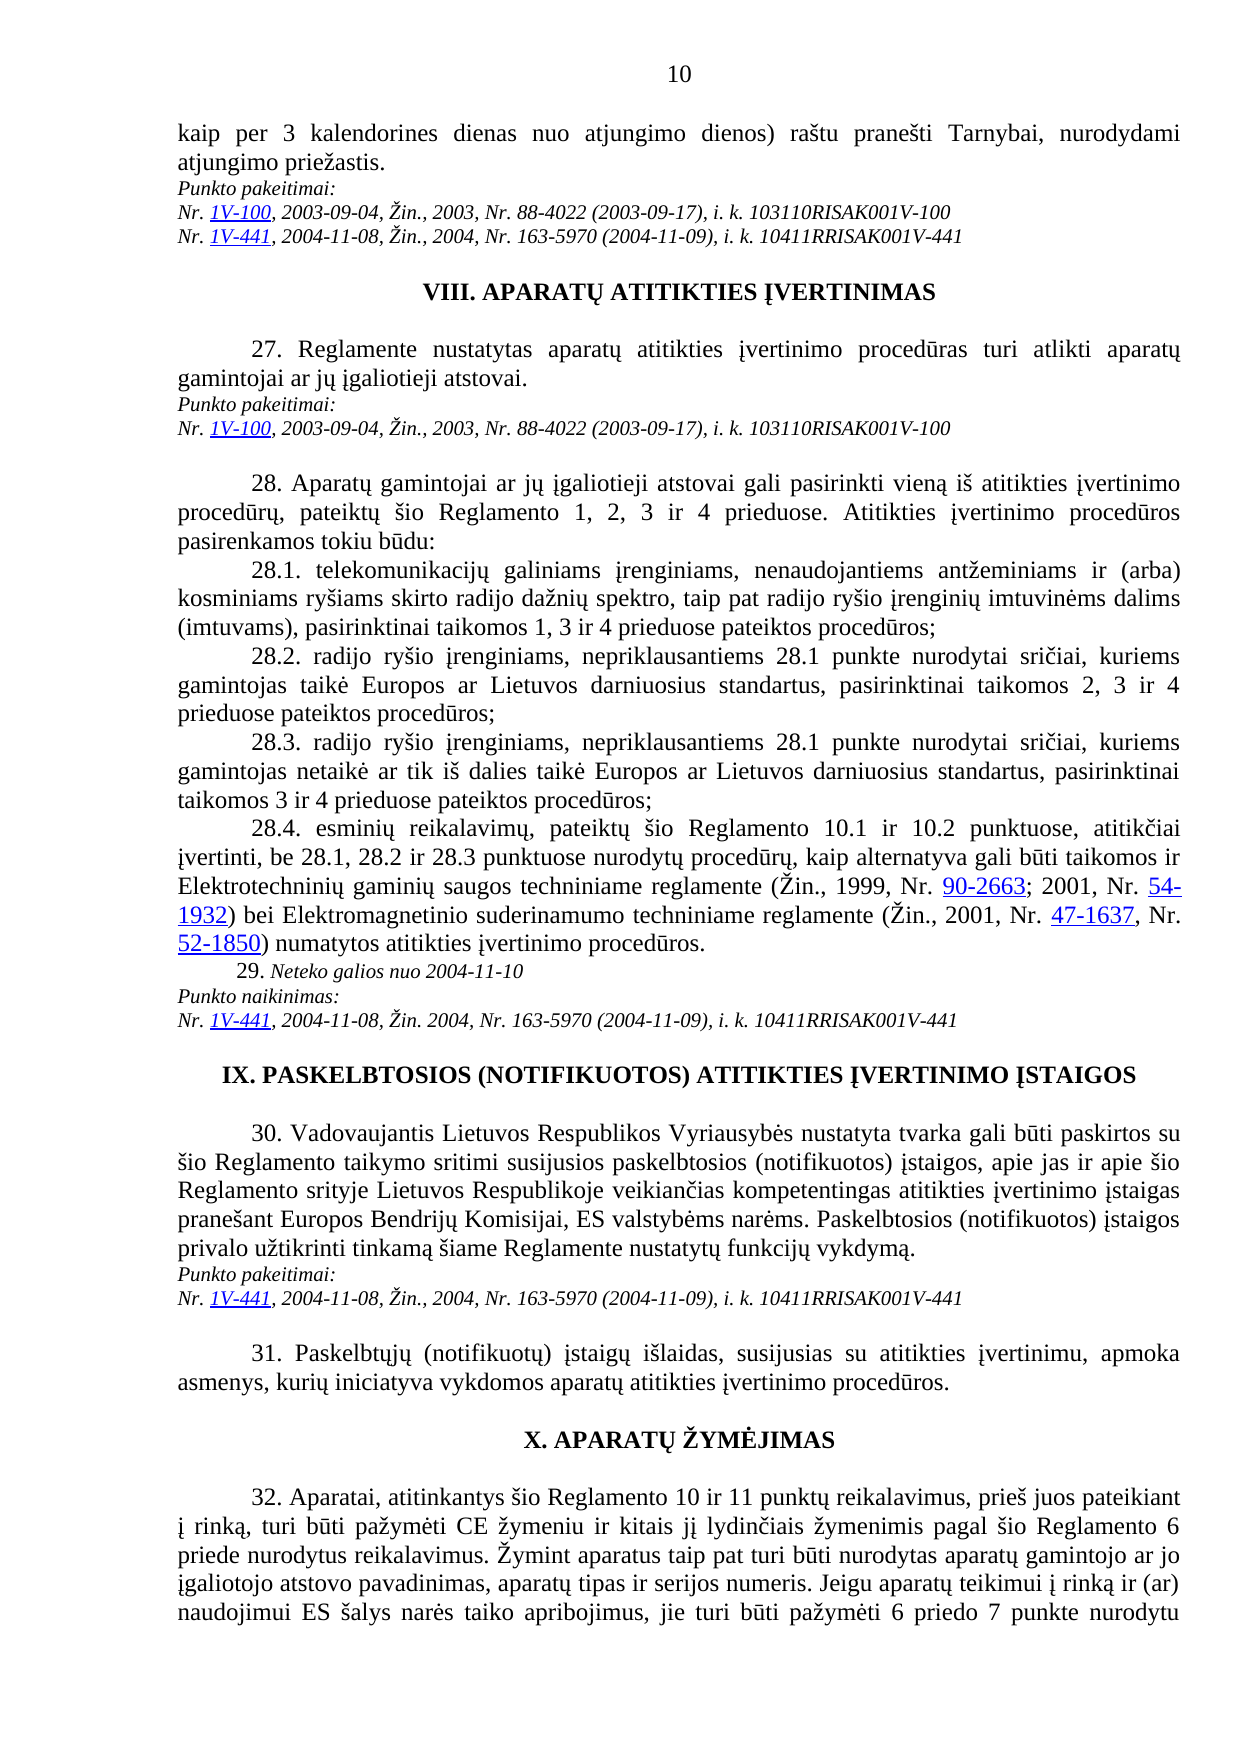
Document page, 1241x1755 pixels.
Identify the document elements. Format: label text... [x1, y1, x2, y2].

text 28.4. esminių reikalavimų, pateiktų šio Reglamento 10.1 ir 10.2 punktuose, atitikčiai įvertinti, be 28.1, 28.2 ir 28.3 punktuose nurodytų procedūrų, kaip alternatyva gali būti taikomos ir Elektrotechninių gaminių saugos techniniame reglamente (Žin., 1999, Nr. 90-2663; 2001, Nr. 54-1932) bei Elektromagnetinio suderinamumo techniniame reglamente (Žin., 2001, Nr. 47-1637, Nr. 52-1850) numatytos atitikties įvertinimo procedūros. [177, 813, 1181, 957]
text 32. Aparatai, atitinkantys šio Reglamento 10 ir 11 punktų reikalavimus, prieš juos pateikiant į rinką, turi būti pažymėti CE žymeniu ir kitais jį lydinčiais žymenimis pagal šio Reglamento 6 priede nurodytus reikalavimus. Žymint aparatus taip pat turi būti nurodytas aparatų gamintojo ar jo įgaliotojo atstovo pavadinimas, aparatų tipas ir serijos numeris. Jeigu aparatų teikimui į rinką ir (ar) naudojimui ES šalys narės taiko apribojimus, jie turi būti pažymėti 6 priedo 7 punkte nurodytu [177, 1482, 1181, 1626]
text Punkto pakeitimai: [177, 1262, 1181, 1286]
text Punkto naikinimas: [177, 983, 1181, 1008]
text Nr. 1V-441, 2004-11-08, Žin. 2004, Nr. 163-5970 (2004-11-09), i. k. 10411RRISAK001V-441 [177, 1008, 1181, 1032]
text 28.3. radijo ryšio įrenginiams, nepriklausantiems 28.1 punkte nurodytai sričiai, kuriems gamintojas netaikė ar tik iš dalies taikė Europos ar Lietuvos darniuosius standartus, pasirinktinai taikomos 3 ir 4 prieduose pateiktos procedūros; [177, 727, 1181, 813]
text 27. Reglamente nustatytas aparatų atitikties įvertinimo procedūras turi atlikti aparatų gamintojai ar jų įgaliotieji atstovai. [177, 334, 1181, 392]
text Nr. 1V-100, 2003-09-04, Žin., 2003, Nr. 88-4022 (2003-09-17), i. k. 103110RISAK001V-100 [177, 416, 1181, 440]
text 28. Aparatų gamintojai ar jų įgaliotieji atstovai gali pasirinkti vieną iš atitikties įvertinimo procedūrų, pateiktų šio Reglamento 1, 2, 3 ir 4 prieduose. Atitikties įvertinimo procedūros pasirenkamos tokiu būdu: [177, 468, 1181, 555]
text X. APARATŲ ŽYMĖJIMAS [177, 1425, 1181, 1453]
text Punkto pakeitimai: [177, 176, 1181, 200]
text 31. Paskelbtųjų (notifikuotų) įstaigų išlaidas, susijusias su atitikties įvertinimu, apmoka asmenys, kurių iniciatyva vykdomos aparatų atitikties įvertinimo procedūros. [177, 1338, 1181, 1396]
text Nr. 1V-100, 2003-09-04, Žin., 2003, Nr. 88-4022 (2003-09-17), i. k. 103110RISAK001V-100 [177, 200, 1181, 224]
text Punkto pakeitimai: [177, 392, 1181, 416]
text 28.2. radijo ryšio įrenginiams, nepriklausantiems 28.1 punkte nurodytai sričiai, kuriems gamintojas taikė Europos ar Lietuvos darniuosius standartus, pasirinktinai taikomos 2, 3 ir 4 prieduose pateiktos procedūros; [177, 641, 1181, 727]
text Ix. PASKELBTOSIOS (NOTIfiKUOTOS) ATITIKTIES ĮVERTINIMO ĮSTAIGOS [177, 1060, 1181, 1089]
text 29. Neteko galios nuo 2004-11-10 [177, 957, 1181, 983]
text VIII. aparatŲ atitikties įvertinimas [177, 277, 1181, 305]
text 30. Vadovaujantis Lietuvos Respublikos Vyriausybės nustatyta tvarka gali būti paskirtos su šio Reglamento taikymo sritimi susijusios paskelbtosios (notifikuotos) įstaigos, apie jas ir apie šio Reglamento srityje Lietuvos Respublikoje veikiančias kompetentingas atitikties įvertinimo įstaigas pranešant Europos Bendrijų Komisijai, ES valstybėms narėms. Paskelbtosios (notifikuotos) įstaigos privalo užtikrinti tinkamą šiame Reglamente nustatytų funkcijų vykdymą. [177, 1118, 1181, 1262]
text Nr. 1V-441, 2004-11-08, Žin., 2004, Nr. 163-5970 (2004-11-09), i. k. 10411RRISAK001V-441 [177, 224, 1181, 248]
text kaip per 3 kalendorines dienas nuo atjungimo dienos) raštu pranešti Tarnybai, nurodydami atjungimo priežastis. [177, 118, 1181, 176]
text 28.1. telekomunikacijų galiniams įrenginiams, nenaudojantiems antžeminiams ir (arba) kosminiams ryšiams skirto radijo dažnių spektro, taip pat radijo ryšio įrenginių imtuvinėms dalims (imtuvams), pasirinktinai taikomos 1, 3 ir 4 prieduose pateiktos procedūros; [177, 555, 1181, 641]
text Nr. 1V-441, 2004-11-08, Žin., 2004, Nr. 163-5970 (2004-11-09), i. k. 10411RRISAK001V-441 [177, 1286, 1181, 1310]
